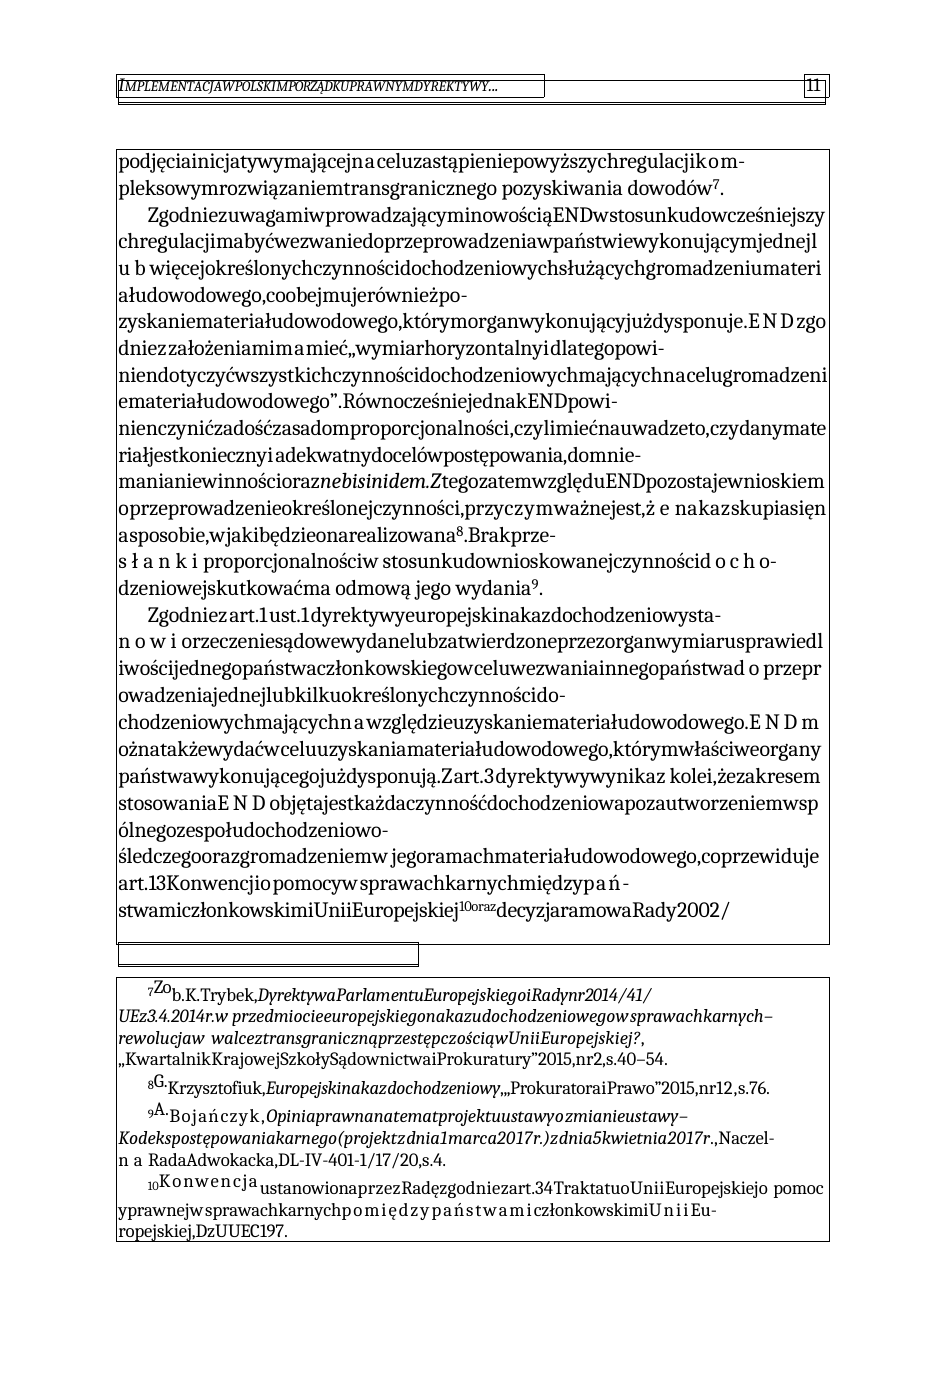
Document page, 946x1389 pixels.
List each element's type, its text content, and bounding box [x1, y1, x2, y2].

text [118, 75, 543, 80]
text 11 [806, 75, 829, 96]
text 7Zob.K.Trybek,DyrektywaParlamentuEuropejskiegoiRadynr2014/41/UEz3.4.2014r.wprzedmiocieeuropejskiegonakazudochodzeniowegowsprawachkarnych–rewolucjawwalceztransgranicznąprzestępczościąwUniiEuropejskiej?,„KwartalnikKrajowejSzkołySądownictwaiProkuratury”2015,nr2,s.40–54. [118, 978, 827, 1070]
text 9A.Bojańczyk,Opiniaprawnanatematprojektuustawyozmianieustawy–Kodekspostępowaniakarnego(projektzdnia1marca2017r.)zdnia5kwietnia2017r.,Naczel-naRadaAdwokacka,DL-IV-401-1/17/20,s.4. [118, 1099, 827, 1171]
text IMPLEMENTACJAWPOLSKIMPORZĄDKUPRAWNYMDYREKTYWY... [119, 81, 543, 96]
text 10KonwencjaustanowionaprzezRadęzgodniezart.34TraktatuoUniiEuropejskiejopomocyprawnejwsprawachkarnychpomiędzypaństwamiczłonkowskimiUniiEu-ropejskiej,DzUUEC197. [118, 1171, 827, 1241]
text ZgodniezuwagamiwprowadzającyminowościąENDwstosunkudowcześniejszychregulacjimabyćwezwaniedoprzeprowadzeniawpaństwiewykonującymjednejlubwięcejokreślonychczynnościdochodzeniowychsłużącychgromadzeniumateriałudowodowego,coobejmujerównieżpo-zyskaniemateriałudowodowego,którymorganwykonującyjużdysponuje.ENDzgodniezzałożeniamimamieć„wymiarhoryzontalnyidlategopowi-niendotyczyćwszystkichczynnościdochodzeniowychmającychnacelugromadzeniemateriałudowodowego”.RównocześniejednakENDpowi-nienczynićzadośćzasadomproporcjonalności,czylimiećnauwadzeto,czydanymateriałjestkoniecznyiadekwatnydocelówpostępowania,domnie-manianiewinnościoraznebisinidem.ZtegozatemwzględuENDpozostajewnioskiemoprzeprowadzenieokreślonejczynności,przyczymważnejest,żenakazskupiasięnasposobie,wjakibędzieonarealizowana8.Brakprze-słankiproporcjonalnościwstosunkudownioskowanejczynnościdocho-dzeniowejskutkowaćma odmową jego wydania9. [118, 202, 827, 601]
text podjęciainicjatywymającejnaceluzastąpieniepowyższychregulacjikom-pleksowymrozwiązaniemtransgranicznego pozyskiwania dowodów7. [118, 150, 828, 201]
text Zgodniezart.1ust.1dyrektywyeuropejskinakazdochodzeniowysta-nowiorzeczeniesądowewydanelubzatwierdzoneprzezorganwymiarusprawiedliwościjednegopaństwaczłonkowskiegowceluwezwaniainnegopaństwadoprzeprowadzeniajednejlubkilkuokreślonychczynnoścido-chodzeniowychmającychnawzględzieuzyskaniemateriałudowodowego.ENDmożnatakżewydaćwceluuzyskaniamateriałudowodowego,którymwłaściweorganypaństwawykonującegojużdysponują.Zart.3dyrektywywynikazkolei,żezakresemstosowaniaENDobjętajestkażdaczynnośćdochodzeniowapozautworzeniemwspólnegozespołudochodzeniowo-śledczegoorazgromadzeniemwjegoramachmateriałudowodowego,coprzewidujeart.13Konwencjiopomocywsprawachkarnychmiędzypań-stwamiczłonkowskimiUniiEuropejskiej10orazdecyzjaramowaRady2002/ [118, 602, 828, 923]
text 8G.Krzysztofiuk,Europejskinakazdochodzeniowy,„ProkuratoraiPrawo”2015,nr12,s.76. [118, 1070, 827, 1099]
